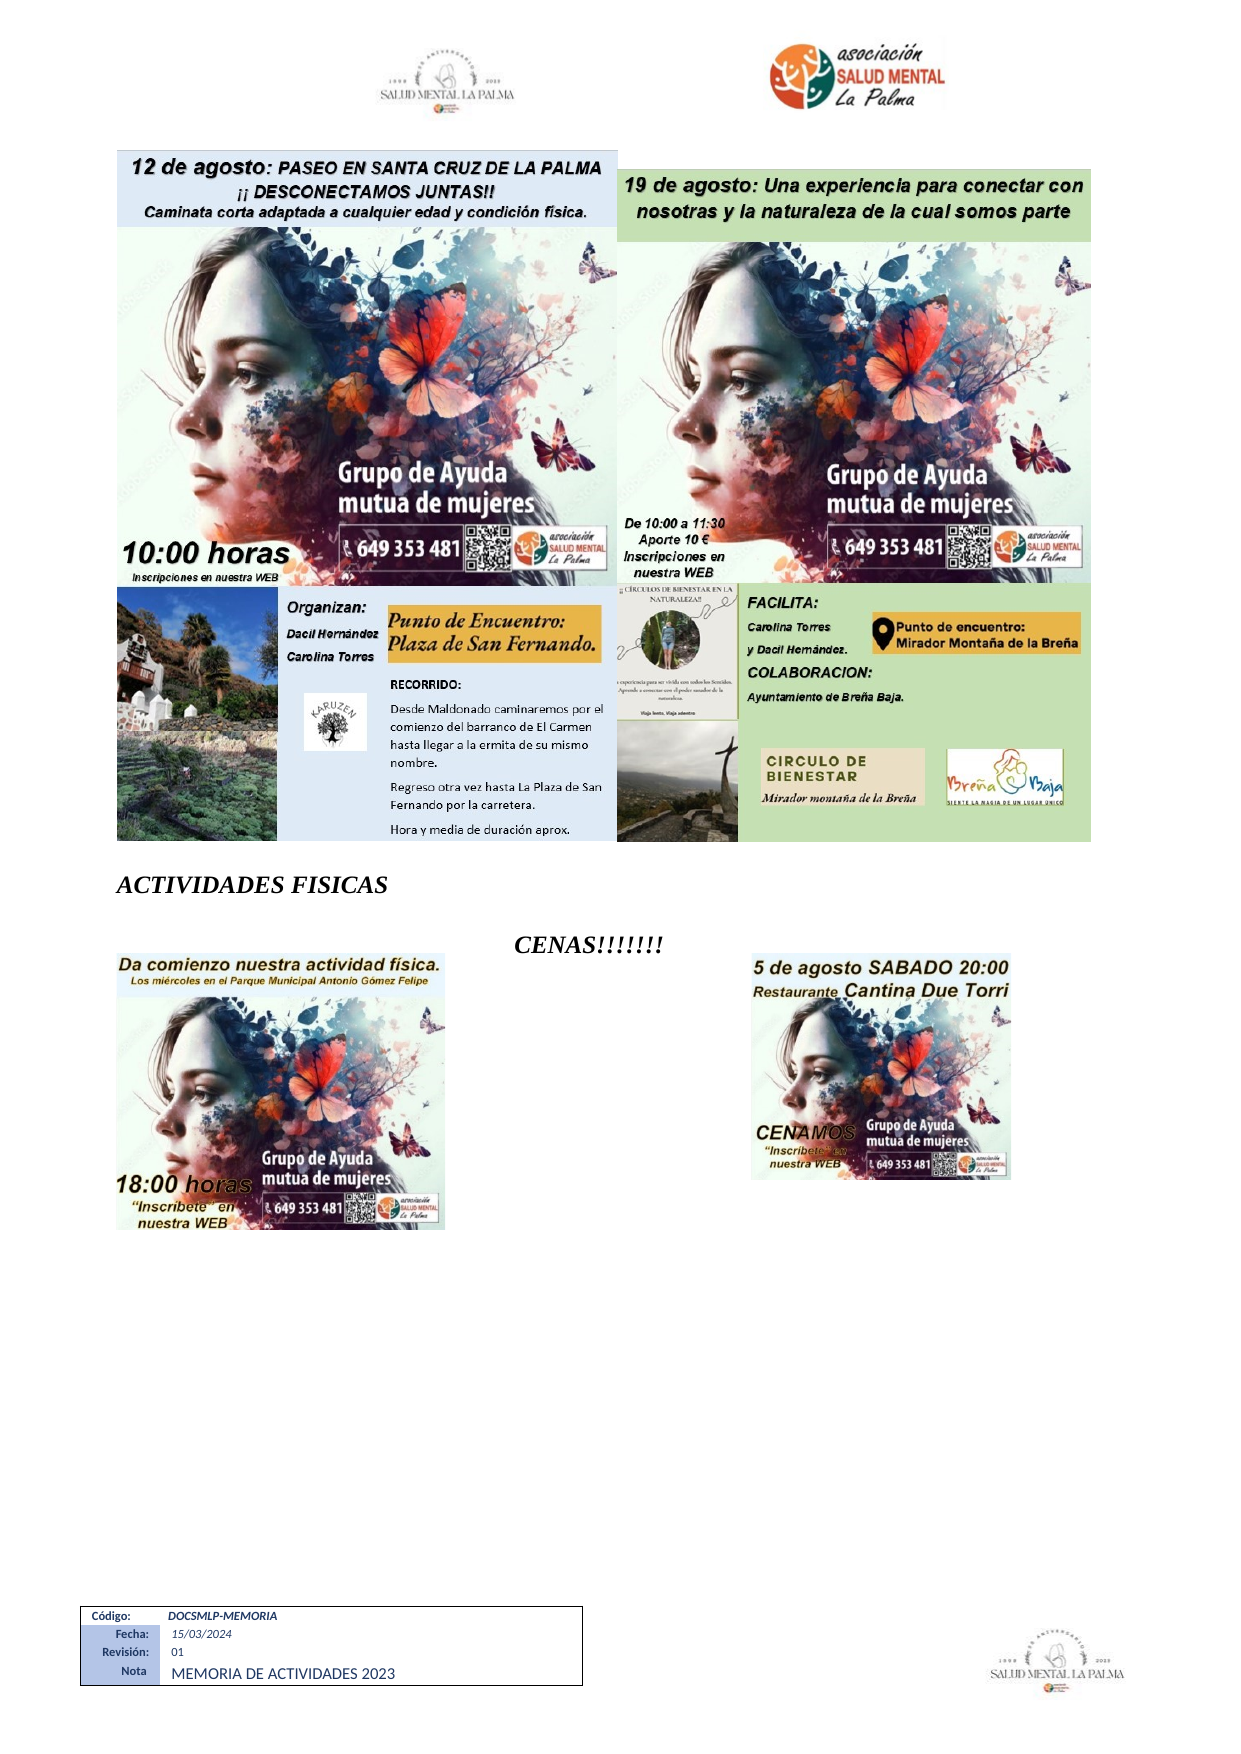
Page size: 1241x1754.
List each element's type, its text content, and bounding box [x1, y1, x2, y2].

text ACTIVIDADES FISICAS [117, 870, 1170, 899]
text CENAS!!!!!!! [117, 930, 1170, 1229]
